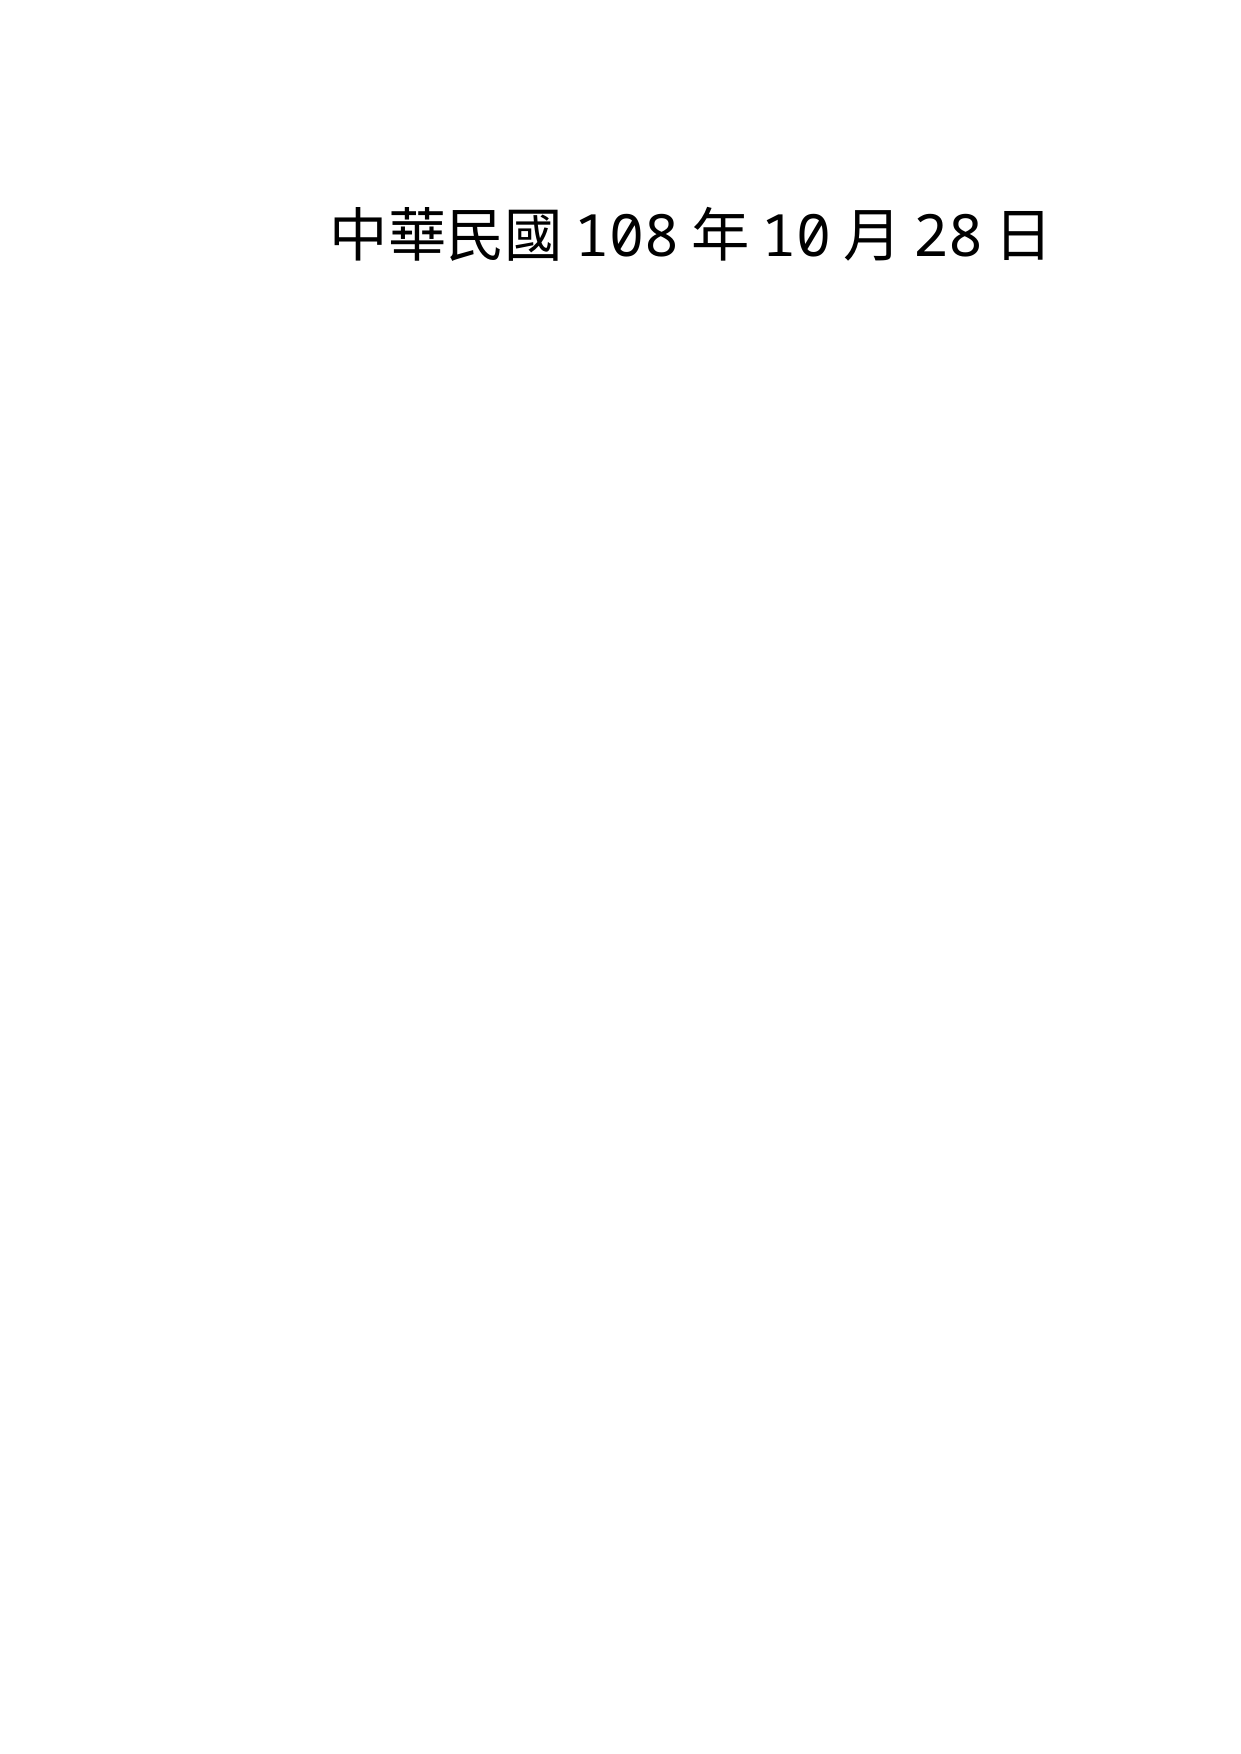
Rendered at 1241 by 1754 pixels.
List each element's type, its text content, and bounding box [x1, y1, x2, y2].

text 中華民國108年10月28日 [187, 158, 1053, 283]
